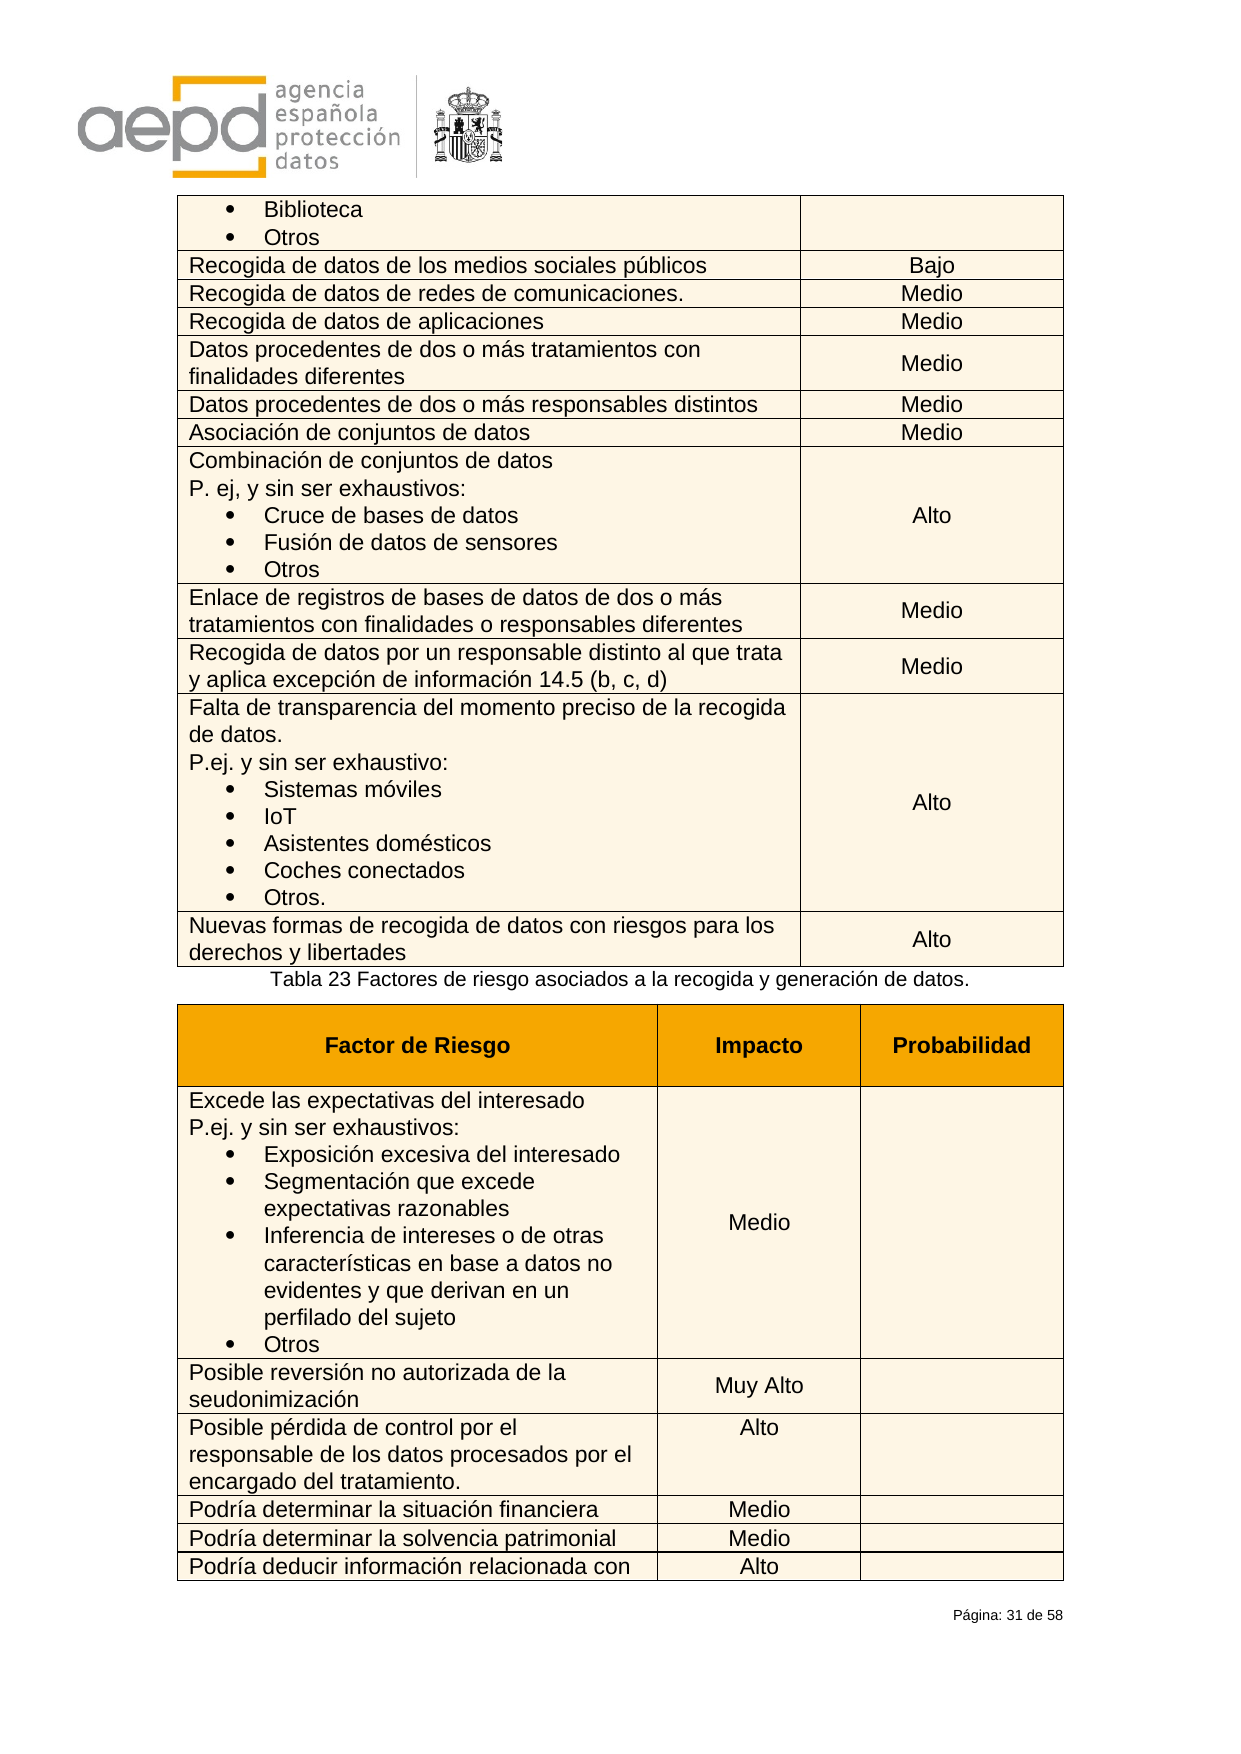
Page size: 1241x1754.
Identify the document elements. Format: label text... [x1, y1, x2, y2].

table_cell Posible pérdida de control por el responsable de los datos procesados por el encargado del tratamiento. [178, 1414, 657, 1495]
table_header Impacto [658, 1005, 860, 1086]
table_cell Medio [801, 419, 1063, 446]
table_cell Muy Alto [658, 1359, 860, 1413]
table_cell Medio [801, 391, 1063, 418]
table_cell Bajo [801, 251, 1063, 278]
table_cell Alto [658, 1553, 860, 1579]
table_header Probabilidad [861, 1005, 1063, 1086]
table_cell Medio [801, 280, 1063, 307]
table_cell Alto [801, 912, 1063, 966]
table_cell Excede las expectativas del interesado P.ej. y sin ser exhaustivos: Exposición excesiva del interesado Segmentación que excede expectativas razonables Inferencia de intereses o de otras características en base a datos no evidentes y que derivan en un perfilado del sujeto Otros [178, 1087, 657, 1358]
table_cell Medio [801, 584, 1063, 638]
table_header Factor de Riesgo [178, 1005, 657, 1086]
table_cell Podría determinar la situación financiera [178, 1496, 657, 1523]
table_cell Datos personales obtenidos en zonas de acceso público P.ej. y sin ser exhaustivos: Autovía Centro comercial Calle Estación Mercado Biblioteca Otros [178, 196, 800, 250]
table_cell Alto [658, 1414, 860, 1495]
table_cell Combinación de conjuntos de datos P. ej, y sin ser exhaustivos: Cruce de bases de datos Fusión de datos de sensores Otros [178, 447, 800, 583]
table_cell [861, 1553, 1063, 1579]
table_cell Podría deducir información relacionada con [178, 1553, 657, 1579]
table_cell Recogida de datos por un responsable distinto al que trata y aplica excepción de información 14.5 (b, c, d) [178, 639, 800, 693]
table_cell Podría determinar la solvencia patrimonial [178, 1524, 657, 1551]
table_cell Recogida de datos de aplicaciones [178, 308, 800, 335]
table_cell Alto [801, 694, 1063, 911]
table_cell Medio [658, 1524, 860, 1551]
text Tabla 23 Factores de riesgo asociados a la recogida y generación de datos. [177, 967, 1063, 991]
table_cell Medio [801, 308, 1063, 335]
table_cell [861, 1414, 1063, 1495]
table_cell Falta de transparencia del momento preciso de la recogida de datos. P.ej. y sin ser exhaustivo: Sistemas móviles IoT Asistentes domésticos Coches conectados Otros. [178, 694, 800, 911]
table_cell [861, 1359, 1063, 1413]
table_cell Asociación de conjuntos de datos [178, 419, 800, 446]
table_cell Recogida de datos de redes de comunicaciones. [178, 280, 800, 307]
table_cell Medio [801, 336, 1063, 390]
table_cell Medio [801, 639, 1063, 693]
table_cell Nuevas formas de recogida de datos con riesgos para los derechos y libertades [178, 912, 800, 966]
table_cell Medio [658, 1087, 860, 1358]
table_cell Datos procedentes de dos o más responsables distintos [178, 391, 800, 418]
table_cell [861, 1524, 1063, 1551]
table_cell [861, 1496, 1063, 1523]
table_cell Enlace de registros de bases de datos de dos o más tratamientos con finalidades o responsables diferentes [178, 584, 800, 638]
table_cell [801, 196, 1063, 250]
table_cell [861, 1087, 1063, 1358]
table_cell Alto [801, 447, 1063, 583]
table_cell Medio [658, 1496, 860, 1523]
table_cell Posible reversión no autorizada de la seudonimización [178, 1359, 657, 1413]
table_cell Recogida de datos de los medios sociales públicos [178, 251, 800, 278]
table_cell Datos procedentes de dos o más tratamientos con finalidades diferentes [178, 336, 800, 390]
